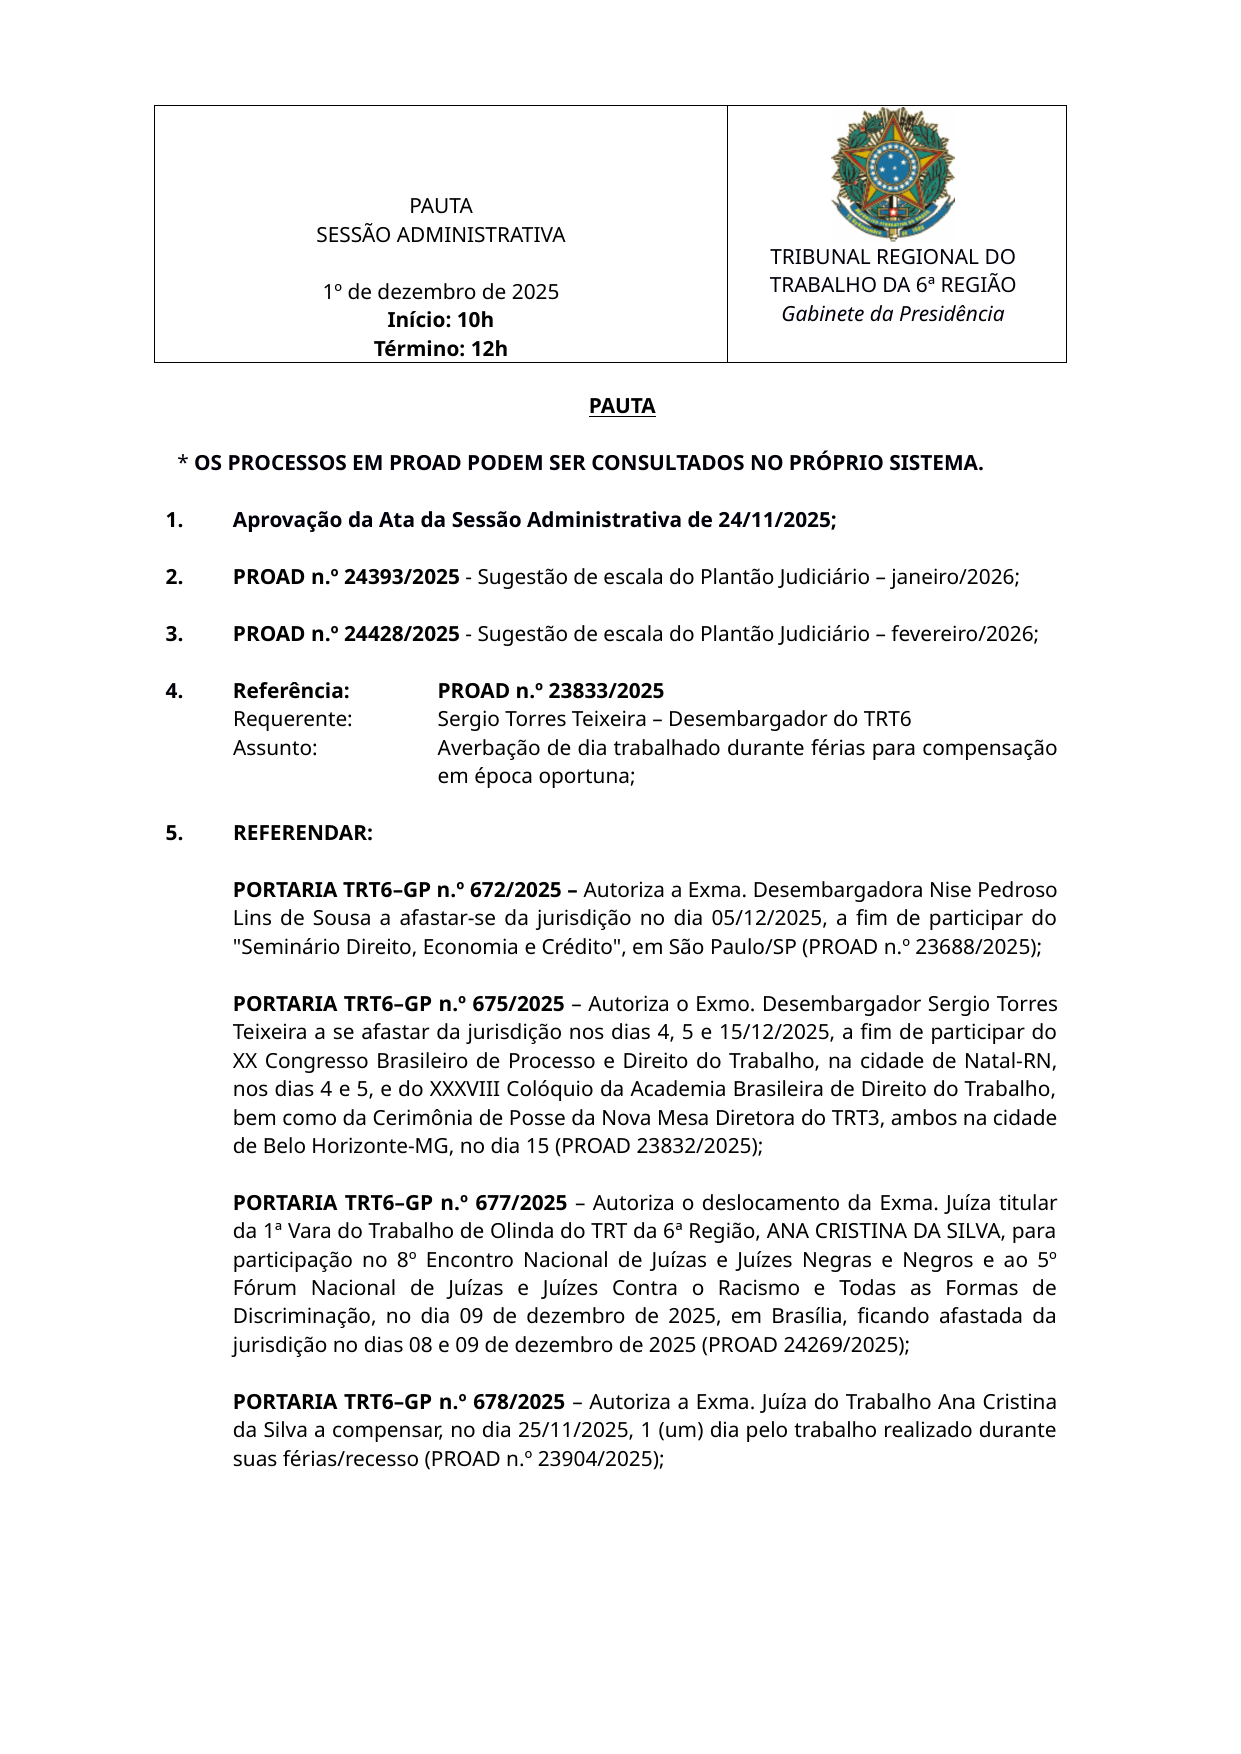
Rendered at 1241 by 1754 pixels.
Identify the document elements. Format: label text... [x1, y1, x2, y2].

table_header PAUTA SESSÃO ADMINISTRATIVA 1º de dezembro de 2025 Início: 10h Término: 12h [155, 106, 727, 362]
table_header Aprovação da Ata da Sessão Administrativa de 24/11/2025; [222, 505, 1069, 562]
text * OS PROCESSOS EM PROAD PODEM SER CONSULTADOS NO PRÓPRIO SISTEMA. [177, 448, 1152, 477]
table_cell PROAD n.º 24393/2025 - Sugestão de escala do Plantão Judiciário – janeiro/2026; [222, 562, 1069, 619]
table_cell Referência: [222, 676, 426, 704]
picture [831, 107, 955, 241]
table_cell Requerente: [222, 705, 426, 733]
table_cell 5. [154, 818, 222, 1472]
table_cell Averbação de dia trabalhado durante férias para compensação em época oportuna; [426, 733, 1069, 818]
table_cell Sergio Torres Teixeira – Desembargador do TRT6 [426, 705, 1069, 733]
table_cell 3. [154, 619, 222, 676]
table_cell PROAD n.º 24428/2025 - Sugestão de escala do Plantão Judiciário – fevereiro/2026; [222, 619, 1069, 676]
table_cell 2. [154, 562, 222, 619]
table_cell 4. [154, 676, 222, 818]
table_header TRIBUNAL REGIONAL DO TRABALHO DA 6ª REGIÃO Gabinete da Presidência [728, 106, 1066, 362]
table_cell PROAD n.º 23833/2025 [426, 676, 1069, 704]
list PAUTA [177, 392, 1067, 420]
table_cell REFERENDAR: PORTARIA TRT6–GP n.º 672/2025 – Autoriza a Exma. Desembargadora Nise Pedroso Lins de Sousa a afastar-se da jurisdição no dia 05/12/2025, a fim de participar do "Seminário Direito, Economia e Crédito", em São Paulo/SP (PROAD n.º 23688/2025); PORTARIA TRT6–GP n.º 675/2025 – Autoriza o Exmo. Desembargador Sergio Torres Teixeira a se afastar da jurisdição nos dias 4, 5 e 15/12/2025, a fim de participar do XX Congresso Brasileiro de Processo e Direito do Trabalho, na cidade de Natal-RN, nos dias 4 e 5, e do XXXVIII Colóquio da Academia Brasileira de Direito do Trabalho, bem como da Cerimônia de Posse da Nova Mesa Diretora do TRT3, ambos na cidade de Belo Horizonte-MG, no dia 15 (PROAD 23832/2025); PORTARIA TRT6–GP n.º 677/2025 – Autoriza o deslocamento da Exma. Juíza titular da 1ª Vara do Trabalho de Olinda do TRT da 6ª Região, ANA CRISTINA DA SILVA, para participação no 8º Encontro Nacional de Juízas e Juízes Negras e Negros e ao 5º Fórum Nacional de Juízas e Juízes Contra o Racismo e Todas as Formas de Discriminação, no dia 09 de dezembro de 2025, em Brasília, ficando afastada da jurisdição no dias 08 e 09 de dezembro de 2025 (PROAD 24269/2025); PORTARIA TRT6–GP n.º 678/2025 – Autoriza a Exma. Juíza do Trabalho Ana Cristina da Silva a compensar, no dia 25/11/2025, 1 (um) dia pelo trabalho realizado durante suas férias/recesso (PROAD n.º 23904/2025); [222, 818, 1069, 1472]
table_header 1. [154, 505, 222, 562]
table_cell Assunto: [222, 733, 426, 818]
